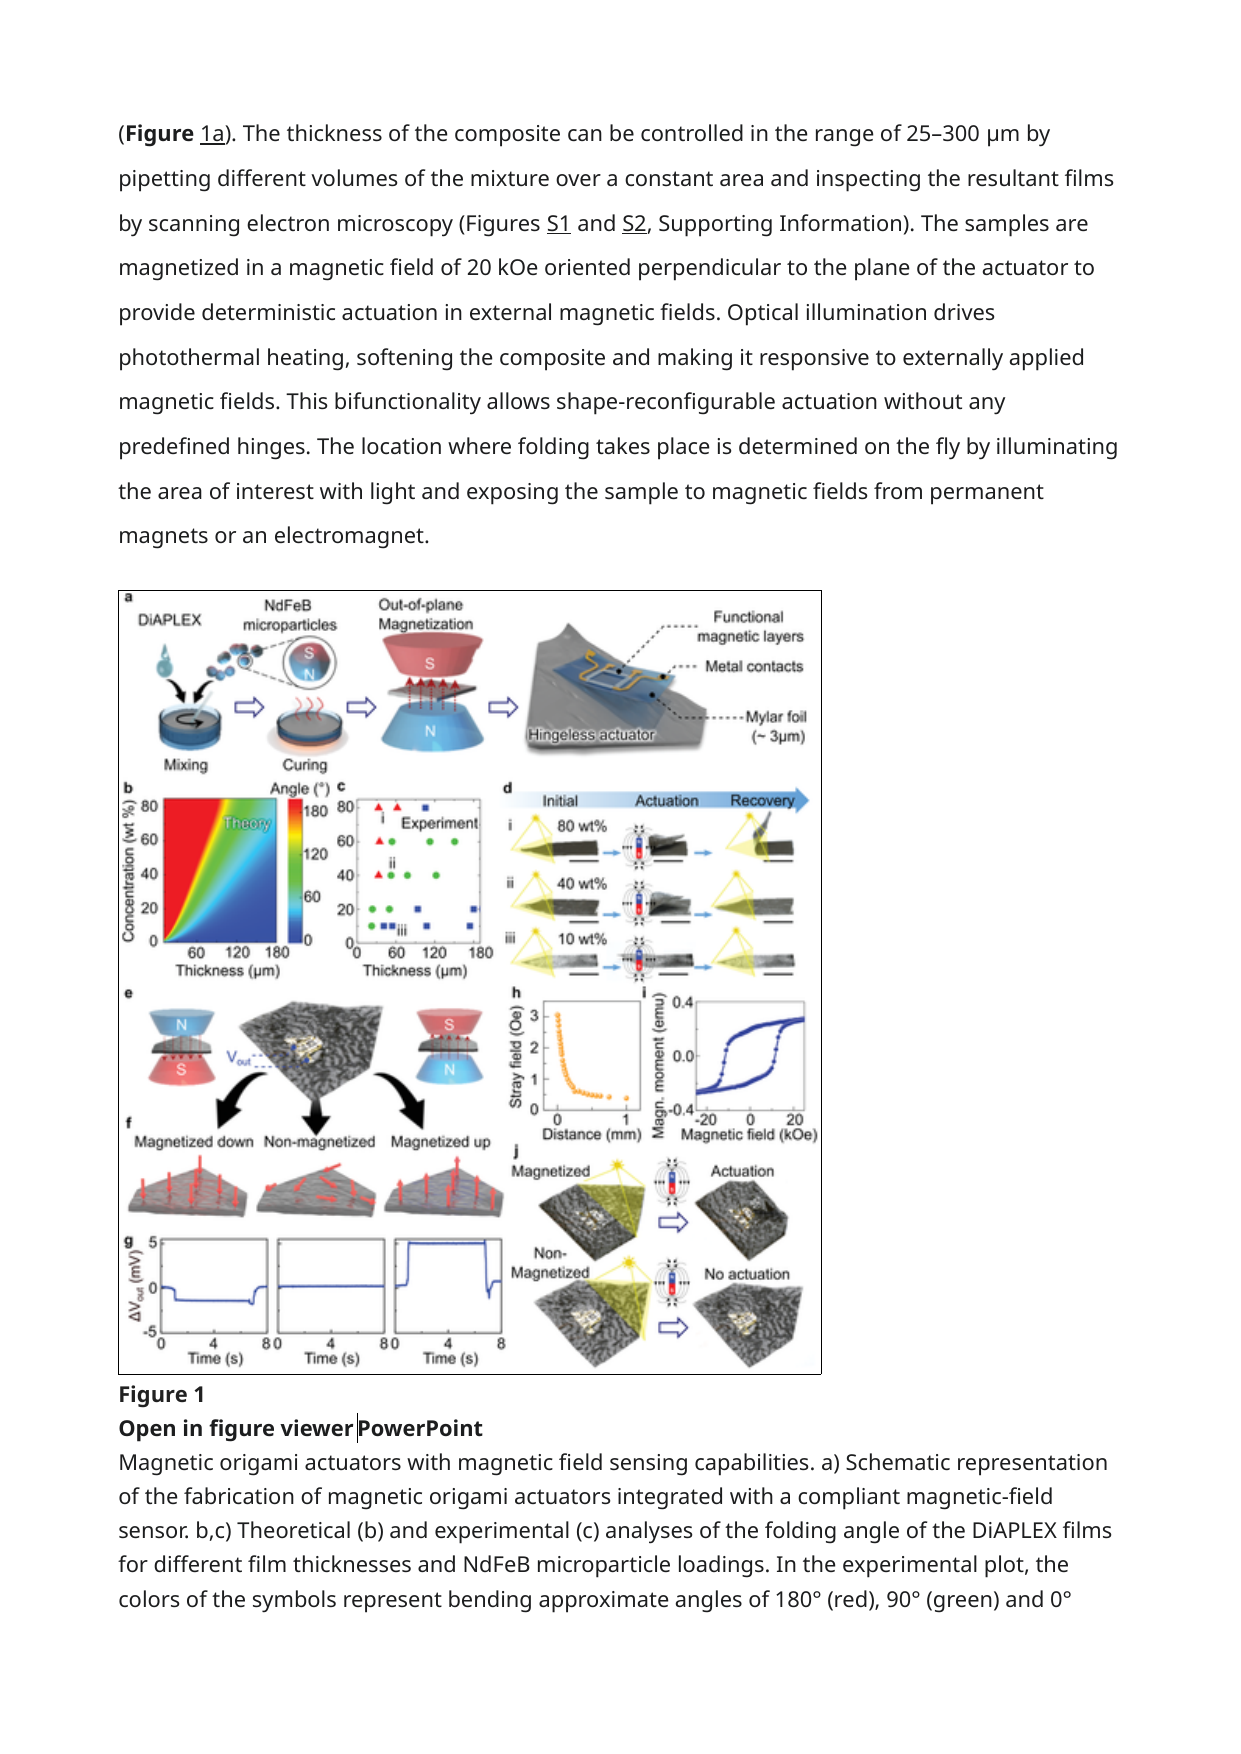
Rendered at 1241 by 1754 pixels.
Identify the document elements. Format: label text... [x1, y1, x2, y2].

picture [121, 593, 819, 1372]
text (Figure 1a). The thickness of the composite can be controlled in the range of 25–300 µm by pipetting different volumes of the mixture over a constant area and inspecting the resultant films by scanning electron microscopy (Figures S1 and S2, Supporting Information). The samples are magnetized in a magnetic field of 20 kOe oriented perpendicular to the plane of the actuator to provide deterministic actuation in external magnetic fields. Optical illumination drives photothermal heating, softening the composite and making it responsive to externally applied magnetic fields. This bifunctionality allows shape-reconfigurable actuation without any predefined hinges. The location where folding takes place is determined on the fly by illuminating the area of interest with light and exposing the sample to magnetic fields from permanent magnets or an electromagnet. [118, 118, 1122, 550]
text Open in figure viewer [118, 1413, 357, 1443]
text Figure 1 [118, 1379, 1122, 1408]
text PowerPoint [358, 1413, 1122, 1443]
text Magnetic origami actuators with magnetic field sensing capabilities. a) Schematic representation of the fabrication of magnetic origami actuators integrated with a compliant magnetic-field sensor. b,c) Theoretical (b) and experimental (c) analyses of the folding angle of the DiAPLEX films for different film thicknesses and NdFeB microparticle loadings. In the experimental plot, the colors of the symbols represent bending approximate angles of 180° (red), 90° (green) and 0° [118, 1447, 1122, 1613]
